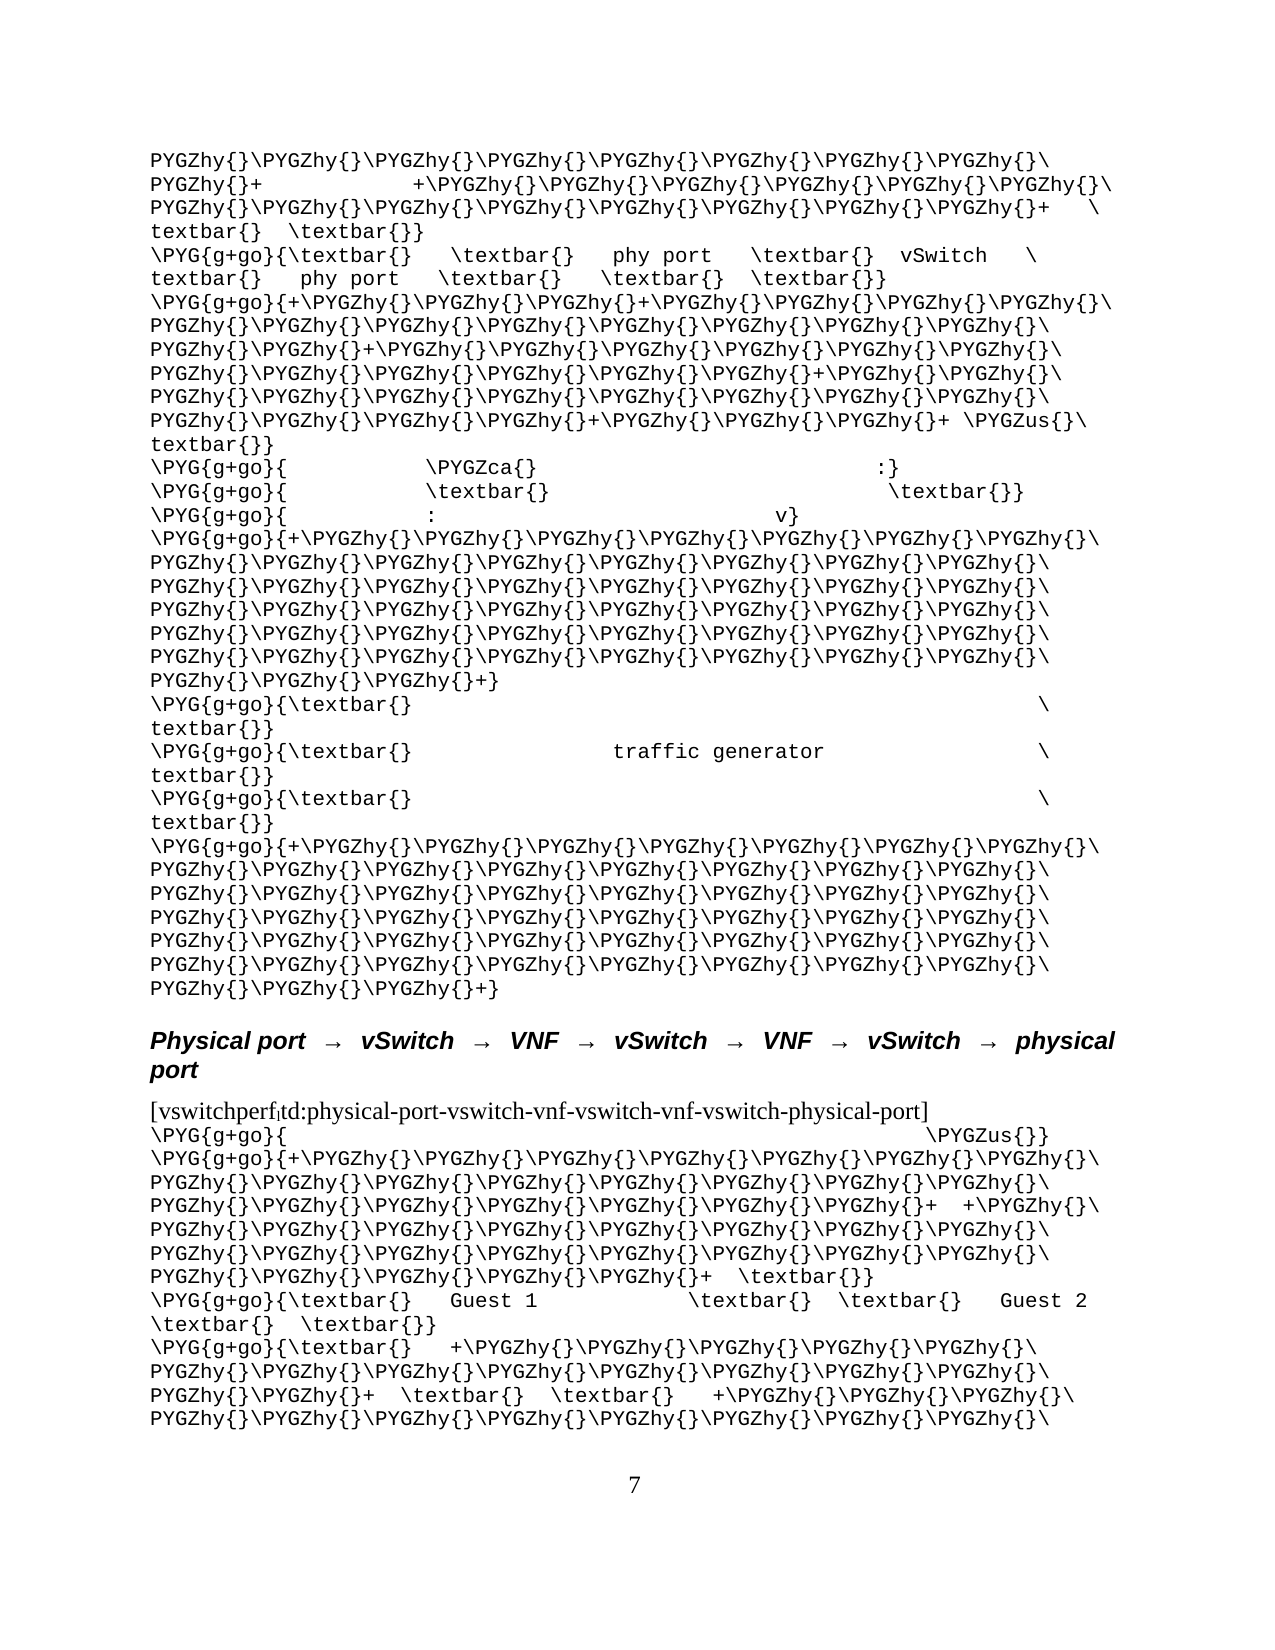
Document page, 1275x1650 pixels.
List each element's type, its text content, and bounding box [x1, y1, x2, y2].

text \PYG{g+go}{ \textbar{} \textbar{}} [150, 481, 1125, 505]
text \PYG{g+go}{+\PYGZhy{}\PYGZhy{}\PYGZhy{}\PYGZhy{}\PYGZhy{}\PYGZhy{}\PYGZhy{}\PYGZhy{}\PYGZhy{}\PYGZhy{}\PYGZhy{}\PYGZhy{}\PYGZhy{}\PYGZhy{}\PYGZhy{}\PYGZhy{}\PYGZhy{}\PYGZhy{}\PYGZhy{}\PYGZhy{}\PYGZhy{}\PYGZhy{}\PYGZhy{}\PYGZhy{}\PYGZhy{}\PYGZhy{}\PYGZhy{}\PYGZhy{}\PYGZhy{}\PYGZhy{}\PYGZhy{}\PYGZhy{}\PYGZhy{}\PYGZhy{}\PYGZhy{}\PYGZhy{}\PYGZhy{}\PYGZhy{}\PYGZhy{}\PYGZhy{}\PYGZhy{}\PYGZhy{}\PYGZhy{}\PYGZhy{}\PYGZhy{}\PYGZhy{}\PYGZhy{}\PYGZhy{}\PYGZhy{}\PYGZhy{}+} [150, 528, 1125, 694]
text \PYG{g+go}{\textbar{} +\PYGZhy{}\PYGZhy{}\PYGZhy{}\PYGZhy{}\PYGZhy{}\PYGZhy{}\PYGZhy{}\PYGZhy{}\PYGZhy{}\PYGZhy{}\PYGZhy{}\PYGZhy{}\PYGZhy{}\PYGZhy{}\PYGZhy{}+ \textbar{} \textbar{} +\PYGZhy{}\PYGZhy{}\PYGZhy{}\PYGZhy{}\PYGZhy{}\PYGZhy{}\PYGZhy{}\PYGZhy{}\PYGZhy{}\PYGZhy{}\PYGZhy{}\ [150, 1337, 1125, 1432]
text \PYG{g+go}{+\PYGZhy{}\PYGZhy{}\PYGZhy{}\PYGZhy{}\PYGZhy{}\PYGZhy{}\PYGZhy{}\PYGZhy{}\PYGZhy{}\PYGZhy{}\PYGZhy{}\PYGZhy{}\PYGZhy{}\PYGZhy{}\PYGZhy{}\PYGZhy{}\PYGZhy{}\PYGZhy{}\PYGZhy{}\PYGZhy{}\PYGZhy{}\PYGZhy{}\PYGZhy{}\PYGZhy{}\PYGZhy{}\PYGZhy{}\PYGZhy{}\PYGZhy{}\PYGZhy{}\PYGZhy{}\PYGZhy{}\PYGZhy{}\PYGZhy{}\PYGZhy{}\PYGZhy{}\PYGZhy{}\PYGZhy{}\PYGZhy{}\PYGZhy{}\PYGZhy{}\PYGZhy{}\PYGZhy{}\PYGZhy{}\PYGZhy{}\PYGZhy{}\PYGZhy{}\PYGZhy{}\PYGZhy{}\PYGZhy{}\PYGZhy{}+} [150, 836, 1125, 1001]
text \PYG{g+go}{\textbar{} \textbar{}} [150, 694, 1125, 741]
text \PYG{g+go}{ \PYGZca{} :} [150, 457, 1125, 481]
text PYGZhy{}\PYGZhy{}\PYGZhy{}\PYGZhy{}\PYGZhy{}\PYGZhy{}\PYGZhy{}\PYGZhy{}\PYGZhy{}+ +\PYGZhy{}\PYGZhy{}\PYGZhy{}\PYGZhy{}\PYGZhy{}\PYGZhy{}\PYGZhy{}\PYGZhy{}\PYGZhy{}\PYGZhy{}\PYGZhy{}\PYGZhy{}\PYGZhy{}\PYGZhy{}+ \textbar{} \textbar{}} [150, 150, 1125, 244]
text \PYG{g+go}{\textbar{} \textbar{} phy port \textbar{} vSwitch \textbar{} phy port \textbar{} \textbar{} \textbar{}} [150, 244, 1125, 292]
text \PYG{g+go}{+\PYGZhy{}\PYGZhy{}\PYGZhy{}\PYGZhy{}\PYGZhy{}\PYGZhy{}\PYGZhy{}\PYGZhy{}\PYGZhy{}\PYGZhy{}\PYGZhy{}\PYGZhy{}\PYGZhy{}\PYGZhy{}\PYGZhy{}\PYGZhy{}\PYGZhy{}\PYGZhy{}\PYGZhy{}\PYGZhy{}\PYGZhy{}\PYGZhy{}+ +\PYGZhy{}\PYGZhy{}\PYGZhy{}\PYGZhy{}\PYGZhy{}\PYGZhy{}\PYGZhy{}\PYGZhy{}\PYGZhy{}\PYGZhy{}\PYGZhy{}\PYGZhy{}\PYGZhy{}\PYGZhy{}\PYGZhy{}\PYGZhy{}\PYGZhy{}\PYGZhy{}\PYGZhy{}\PYGZhy{}\PYGZhy{}\PYGZhy{}+ \textbar{}} [150, 1148, 1125, 1290]
subtitle Physical port → vSwitch → VNF → vSwitch → VNF → vSwitch → physical port [150, 1026, 1125, 1083]
text \PYG{g+go}{ : v} [150, 505, 1125, 528]
text \PYG{g+go}{\textbar{} \textbar{}} [150, 788, 1125, 836]
text \PYG{g+go}{ \PYGZus{}} [150, 1124, 1125, 1148]
text \PYG{g+go}{\textbar{} traffic generator \textbar{}} [150, 741, 1125, 788]
text [vswitchperfltd:physical-port-vswitch-vnf-vswitch-vnf-vswitch-physical-port] [150, 1096, 1125, 1124]
text \PYG{g+go}{+\PYGZhy{}\PYGZhy{}\PYGZhy{}+\PYGZhy{}\PYGZhy{}\PYGZhy{}\PYGZhy{}\PYGZhy{}\PYGZhy{}\PYGZhy{}\PYGZhy{}\PYGZhy{}\PYGZhy{}\PYGZhy{}\PYGZhy{}\PYGZhy{}\PYGZhy{}+\PYGZhy{}\PYGZhy{}\PYGZhy{}\PYGZhy{}\PYGZhy{}\PYGZhy{}\PYGZhy{}\PYGZhy{}\PYGZhy{}\PYGZhy{}\PYGZhy{}\PYGZhy{}+\PYGZhy{}\PYGZhy{}\PYGZhy{}\PYGZhy{}\PYGZhy{}\PYGZhy{}\PYGZhy{}\PYGZhy{}\PYGZhy{}\PYGZhy{}\PYGZhy{}\PYGZhy{}\PYGZhy{}\PYGZhy{}+\PYGZhy{}\PYGZhy{}\PYGZhy{}+ \PYGZus{}\textbar{}} [150, 292, 1125, 457]
text \PYG{g+go}{\textbar{} Guest 1 \textbar{} \textbar{} Guest 2 \textbar{} \textbar{}} [150, 1290, 1125, 1337]
